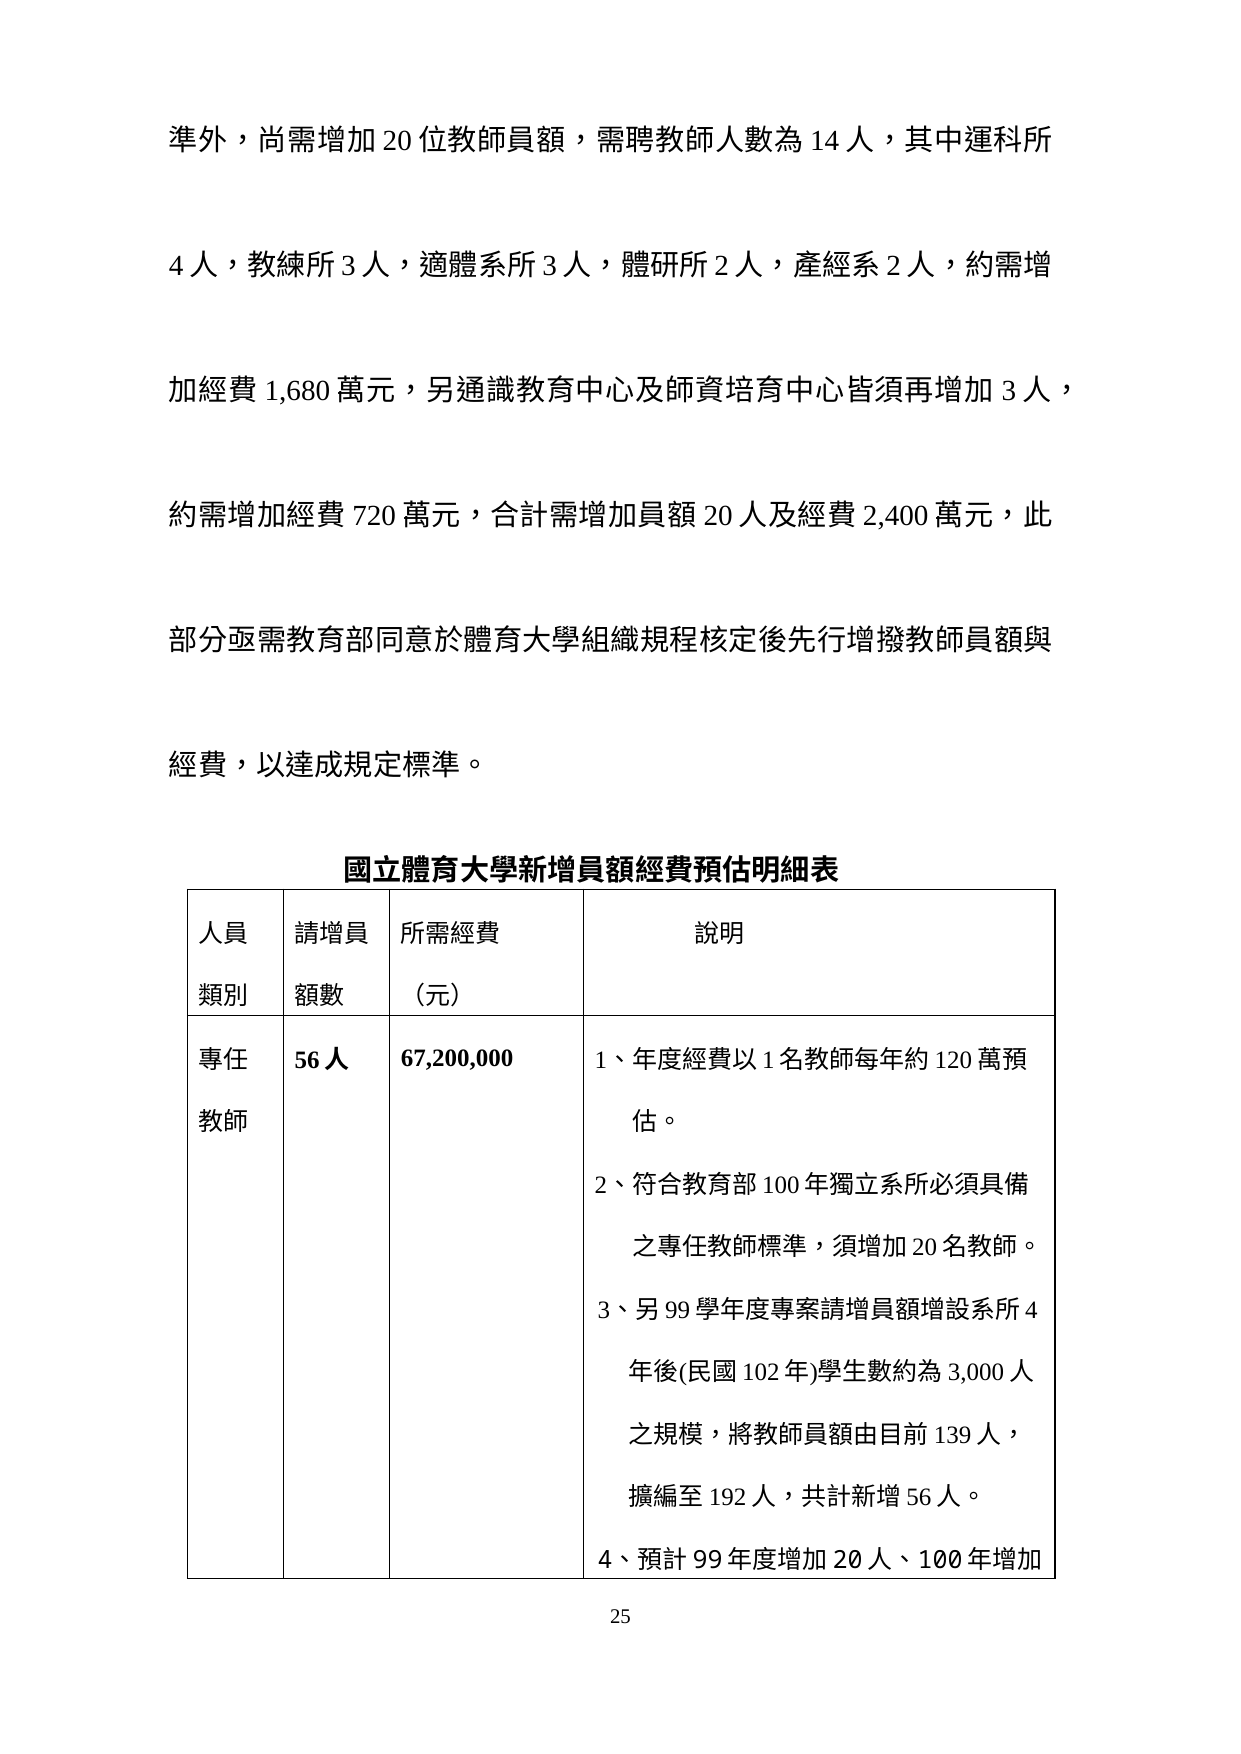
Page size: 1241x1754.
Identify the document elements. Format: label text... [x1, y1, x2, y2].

text 同時為符合教育部所訂定100學年時必須達到獨立系、所必須具備專任教師11位與7位之標準，經檢討目前本學教師員額配置，除擬訂部分系所合一（98學年度運動保健學系與運動保健研究所系所合一及適應體育學系與失能者與運動休閒研究所系所合一）以達到規定標準外，尚需增加20位教師員額，需聘教師人數為14人，其中運科所4人，教練所3人，適體系所3人，體研所2人，產經系2人，約需增加經費1,680萬元，另通識教育中心及師資培育中心皆須再增加3人，約需增加經費720萬元，合計需增加員額20人及經費2,400萬元，此部分亟需教育部同意於體育大學組織規程核定後先行增撥教師員額與經費，以達成規定標準。 [169, 96, 1053, 784]
table_cell 67,200,000 [390, 1016, 583, 1578]
table_cell 1、年度經費以1名教師每年約120萬預估。 2、符合教育部100年獨立系所必須具備之專任教師標準，須增加20名教師。 3、另99學年度專案請增員額增設系所4年後(民國102年)學生數約為3,000人之規模，將教師員額由目前139人，擴編至192人，共計新增56人。 4、預計99年度增加20人、100年增加 [584, 1016, 1054, 1578]
text 國立體育大學新增員額經費預估明細表 [187, 826, 1053, 888]
table_cell 專任教師 [188, 1016, 283, 1578]
table_header 請增員額數 [284, 890, 389, 1014]
table_header 所需經費（元） [390, 890, 583, 1014]
table_header 說明 [584, 890, 1054, 1014]
table_cell 56人 [284, 1016, 389, 1578]
table_header 人員類別 [188, 890, 283, 1014]
